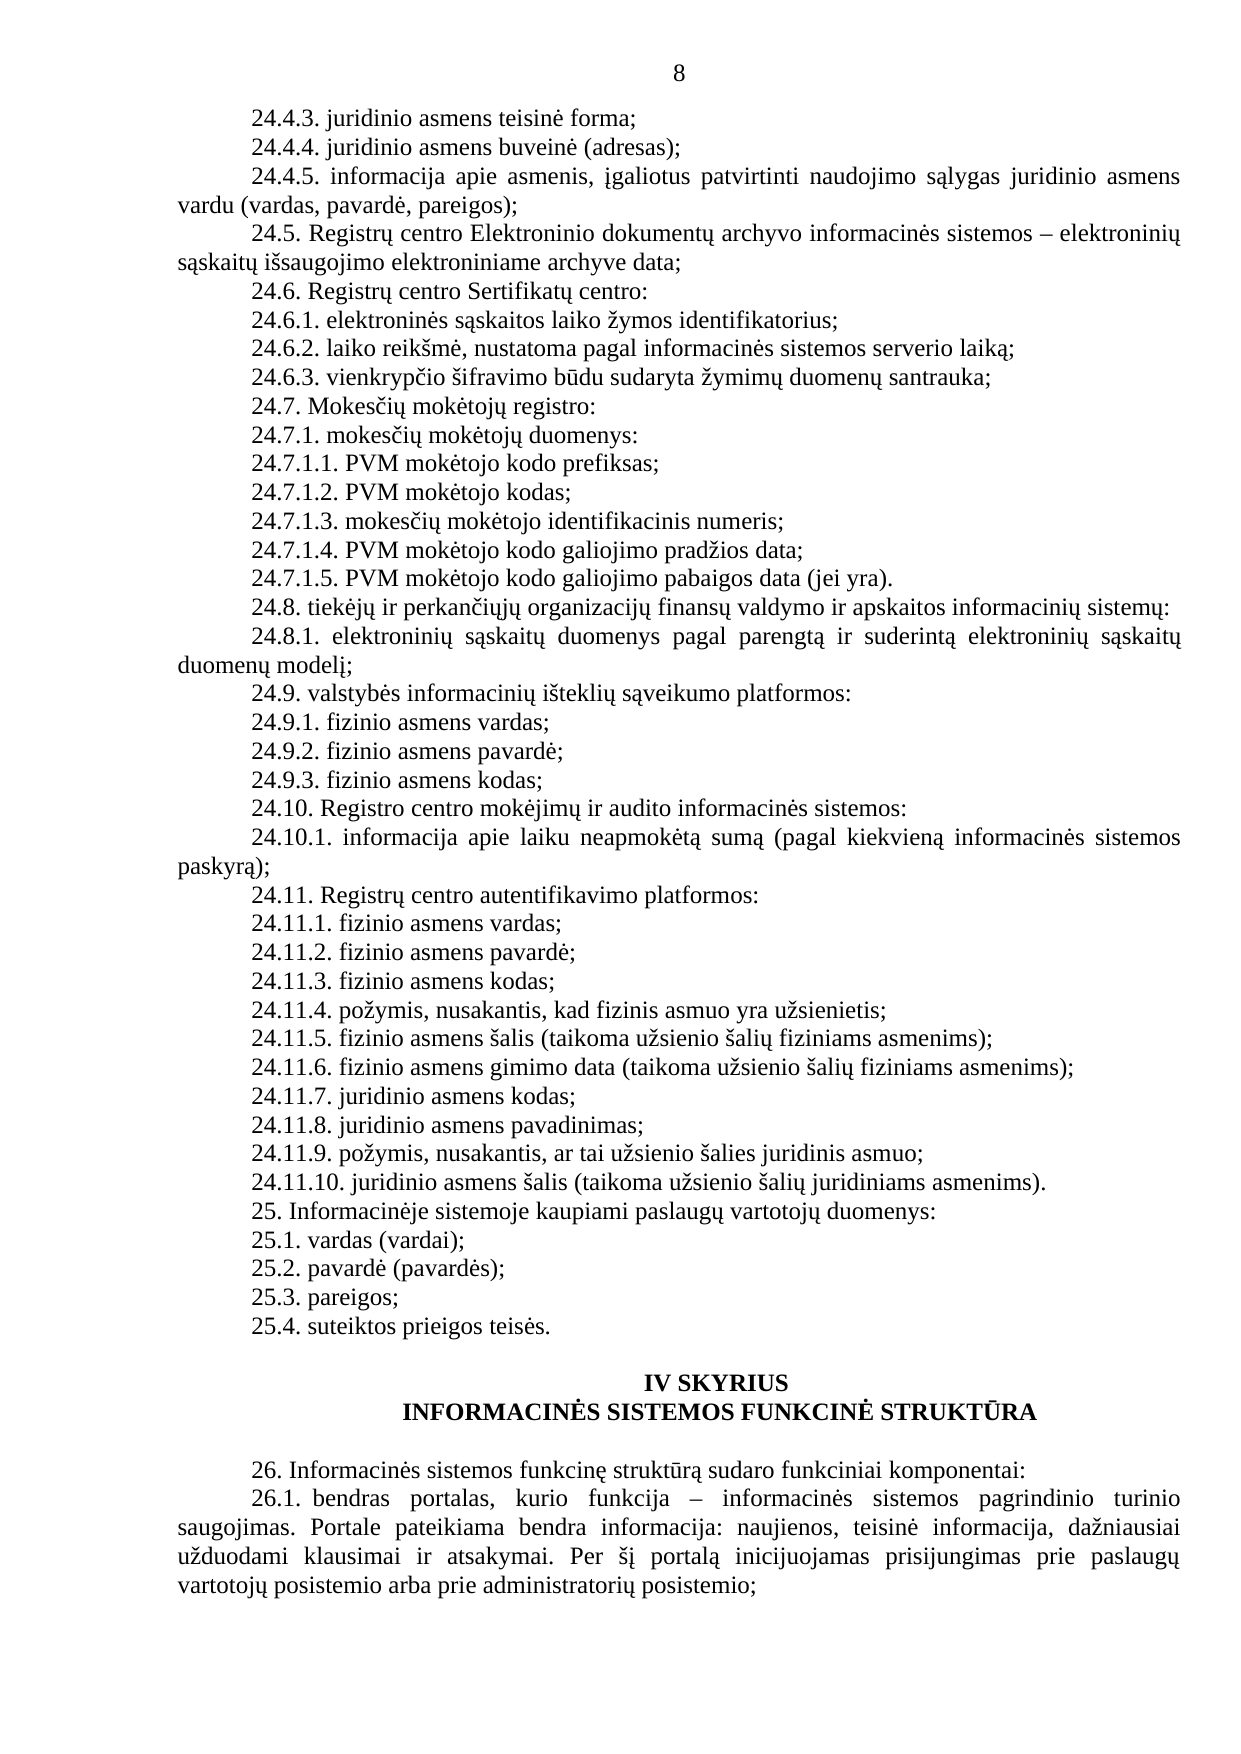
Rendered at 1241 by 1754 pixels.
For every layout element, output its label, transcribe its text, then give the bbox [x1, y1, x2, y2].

text 24.6.1. elektroninės sąskaitos laiko žymos identifikatorius; [177, 305, 1181, 333]
text 24.4.4. juridinio asmens buveinė (adresas); [177, 132, 1181, 161]
text 26. Informacinės sistemos funkcinę struktūrą sudaro funkciniai komponentai: [177, 1455, 1181, 1483]
text 24.7.1.3. mokesčių mokėtojo identifikacinis numeris; [177, 506, 1181, 535]
text 24.5. Registrų centro Elektroninio dokumentų archyvo informacinės sistemos – elektroninių sąskaitų išsaugojimo elektroniniame archyve data; [177, 218, 1181, 276]
text 26.1. bendras portalas, kurio funkcija – informacinės sistemos pagrindinio turinio saugojimas. Portale pateikiama bendra informacija: naujienos, teisinė informacija, dažniausiai užduodami klausimai ir atsakymai. Per šį portalą inicijuojamas prisijungimas prie paslaugų vartotojų posistemio arba prie administratorių posistemio; [177, 1483, 1181, 1598]
text 24.7.1.4. PVM mokėtojo kodo galiojimo pradžios data; [177, 535, 1181, 563]
text 24.11.1. fizinio asmens vardas; [177, 908, 1181, 937]
text 24.6.3. vienkrypčio šifravimo būdu sudaryta žymimų duomenų santrauka; [177, 362, 1181, 391]
text 24.11.10. juridinio asmens šalis (taikoma užsienio šalių juridiniams asmenims). [177, 1167, 1181, 1196]
text 24.10. Registro centro mokėjimų ir audito informacinės sistemos: [177, 793, 1181, 822]
text 25.4. suteiktos prieigos teisės. [177, 1311, 1181, 1340]
text 24.4.5. informacija apie asmenis, įgaliotus patvirtinti naudojimo sąlygas juridinio asmens vardu (vardas, pavardė, pareigos); [177, 161, 1181, 218]
text 24.11.2. fizinio asmens pavardė; [177, 937, 1181, 966]
text 24.8.1. elektroninių sąskaitų duomenys pagal parengtą ir suderintą elektroninių sąskaitų duomenų modelį; [177, 621, 1181, 678]
text 24.10.1. informacija apie laiku neapmokėtą sumą (pagal kiekvieną informacinės sistemos paskyrą); [177, 822, 1181, 880]
text 24.7.1.1. PVM mokėtojo kodo prefiksas; [177, 448, 1181, 477]
text 25.2. pavardė (pavardės); [177, 1253, 1181, 1282]
text 24.9. valstybės informacinių išteklių sąveikumo platformos: [177, 678, 1181, 707]
text 24.6.2. laiko reikšmė, nustatoma pagal informacinės sistemos serverio laiką; [177, 333, 1181, 362]
text 24.7. Mokesčių mokėtojų registro: [177, 391, 1181, 420]
text 24.7.1. mokesčių mokėtojų duomenys: [177, 420, 1181, 448]
text 24.9.2. fizinio asmens pavardė; [177, 736, 1181, 765]
text 24.11.8. juridinio asmens pavadinimas; [177, 1110, 1181, 1138]
text 24.11.3. fizinio asmens kodas; [177, 966, 1181, 995]
text 25.1. vardas (vardai); [177, 1225, 1181, 1253]
text 24.11.5. fizinio asmens šalis (taikoma užsienio šalių fiziniams asmenims); [177, 1023, 1181, 1052]
text 24.11.7. juridinio asmens kodas; [177, 1081, 1181, 1110]
text 24.8. tiekėjų ir perkančiųjų organizacijų finansų valdymo ir apskaitos informacinių sistemų: [177, 592, 1181, 621]
text 24.11.6. fizinio asmens gimimo data (taikoma užsienio šalių fiziniams asmenims); [177, 1052, 1181, 1081]
text 24.9.1. fizinio asmens vardas; [177, 707, 1181, 736]
text 24.11. Registrų centro autentifikavimo platformos: [177, 880, 1181, 908]
text 24.9.3. fizinio asmens kodas; [177, 765, 1181, 793]
text 24.11.4. požymis, nusakantis, kad fizinis asmuo yra užsienietis; [177, 995, 1181, 1023]
text 25. Informacinėje sistemoje kaupiami paslaugų vartotojų duomenys: [177, 1196, 1181, 1225]
text 25.3. pareigos; [177, 1282, 1181, 1311]
text INFORMACINĖS SISTEMOS FUNKCINĖ STRUKTŪRA [177, 1397, 1181, 1426]
text 24.7.1.2. PVM mokėtojo kodas; [177, 477, 1181, 506]
text 24.11.9. požymis, nusakantis, ar tai užsienio šalies juridinis asmuo; [177, 1138, 1181, 1167]
text 24.6. Registrų centro Sertifikatų centro: [177, 276, 1181, 305]
text 24.7.1.5. PVM mokėtojo kodo galiojimo pabaigos data (jei yra). [177, 563, 1181, 592]
text 24.4.3. juridinio asmens teisinė forma; [177, 103, 1181, 132]
text IV SKYRIUS [177, 1368, 1181, 1397]
